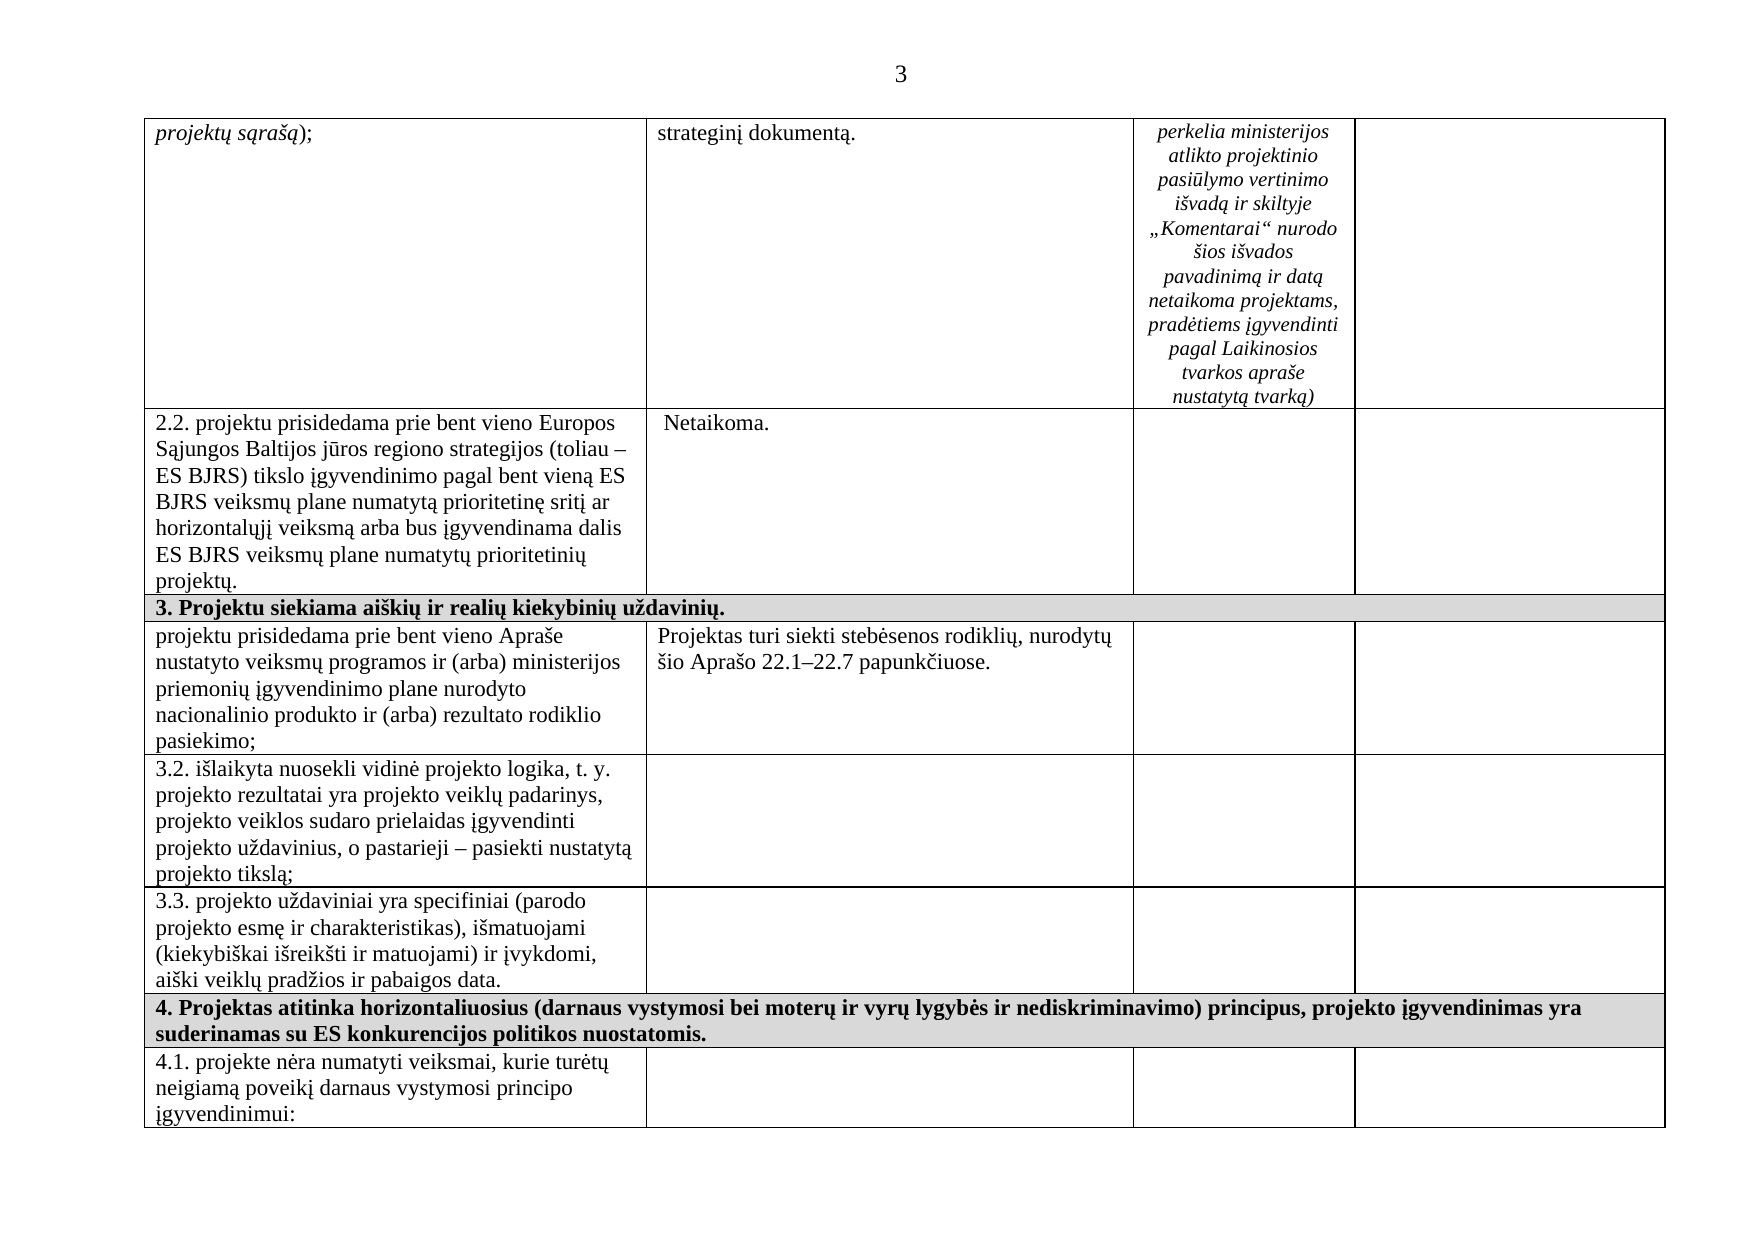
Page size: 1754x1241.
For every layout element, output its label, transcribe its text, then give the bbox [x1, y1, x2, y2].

table_cell Netaikoma. [647, 409, 1133, 593]
table_cell [1356, 1048, 1664, 1127]
table_cell 3.3. projekto uždaviniai yra specifiniai (parodo projekto esmę ir charakteristikas), išmatuojami (kiekybiškai išreikšti ir matuojami) ir įvykdomi, aiški veiklų pradžios ir pabaigos data. [145, 888, 646, 993]
table_cell 3.2. išlaikyta nuosekli vidinė projekto logika, t. y. projekto rezultatai yra projekto veiklų padarinys, projekto veiklos sudaro prielaidas įgyvendinti projekto uždavinius, o pastarieji – pasiekti nustatytą projekto tikslą; [145, 755, 646, 886]
table_cell strateginį dokumentą. [647, 119, 1133, 408]
table_cell [1134, 755, 1354, 886]
table_cell [1134, 622, 1354, 754]
table_cell [1356, 409, 1664, 593]
table_cell 4. Projektas atitinka horizontaliuosius (darnaus vystymosi bei moterų ir vyrų lygybės ir nediskriminavimo) principus, projekto įgyvendinimas yra suderinamas su ES konkurencijos politikos nuostatomis. [145, 994, 1664, 1047]
table_cell projektu prisidedama prie bent vieno Apraše nustatyto veiksmų programos ir (arba) ministerijos priemonių įgyvendinimo plane nurodyto nacionalinio produkto ir (arba) rezultato rodiklio pasiekimo; [145, 622, 646, 754]
table_cell [1134, 888, 1354, 993]
table_cell [647, 1048, 1133, 1127]
table_cell projektų sąrašą); [145, 119, 646, 408]
table_cell 4.1. projekte nėra numatyti veiksmai, kurie turėtų neigiamą poveikį darnaus vystymosi principo įgyvendinimui: [145, 1048, 646, 1127]
table_cell 2.2. projektu prisidedama prie bent vieno Europos Sąjungos Baltijos jūros regiono strategijos (toliau – ES BJRS) tikslo įgyvendinimo pagal bent vieną ES BJRS veiksmų plane numatytą prioritetinę sritį ar horizontalųjį veiksmą arba bus įgyvendinama dalis ES BJRS veiksmų plane numatytų prioritetinių projektų. [145, 409, 646, 593]
table_cell [1356, 622, 1664, 754]
table_cell [1356, 119, 1664, 408]
table_cell [1356, 755, 1664, 886]
table_cell Projektas turi siekti stebėsenos rodiklių, nurodytų šio Aprašo 22.1–22.7 papunkčiuose. [647, 622, 1133, 754]
table_cell [647, 888, 1133, 993]
table_cell [647, 755, 1133, 886]
table_cell [1134, 1048, 1354, 1127]
table_cell [1134, 409, 1354, 593]
table_cell 3. Projektu siekiama aiškių ir realių kiekybinių uždavinių. [145, 595, 1664, 621]
table_cell [1356, 888, 1664, 993]
table_cell perkelia ministerijos atlikto projektinio pasiūlymo vertinimo išvadą ir skiltyje „Komentarai“ nurodo šios išvados pavadinimą ir datą netaikoma projektams, pradėtiems įgyvendinti pagal Laikinosios tvarkos apraše nustatytą tvarką) [1134, 119, 1354, 408]
